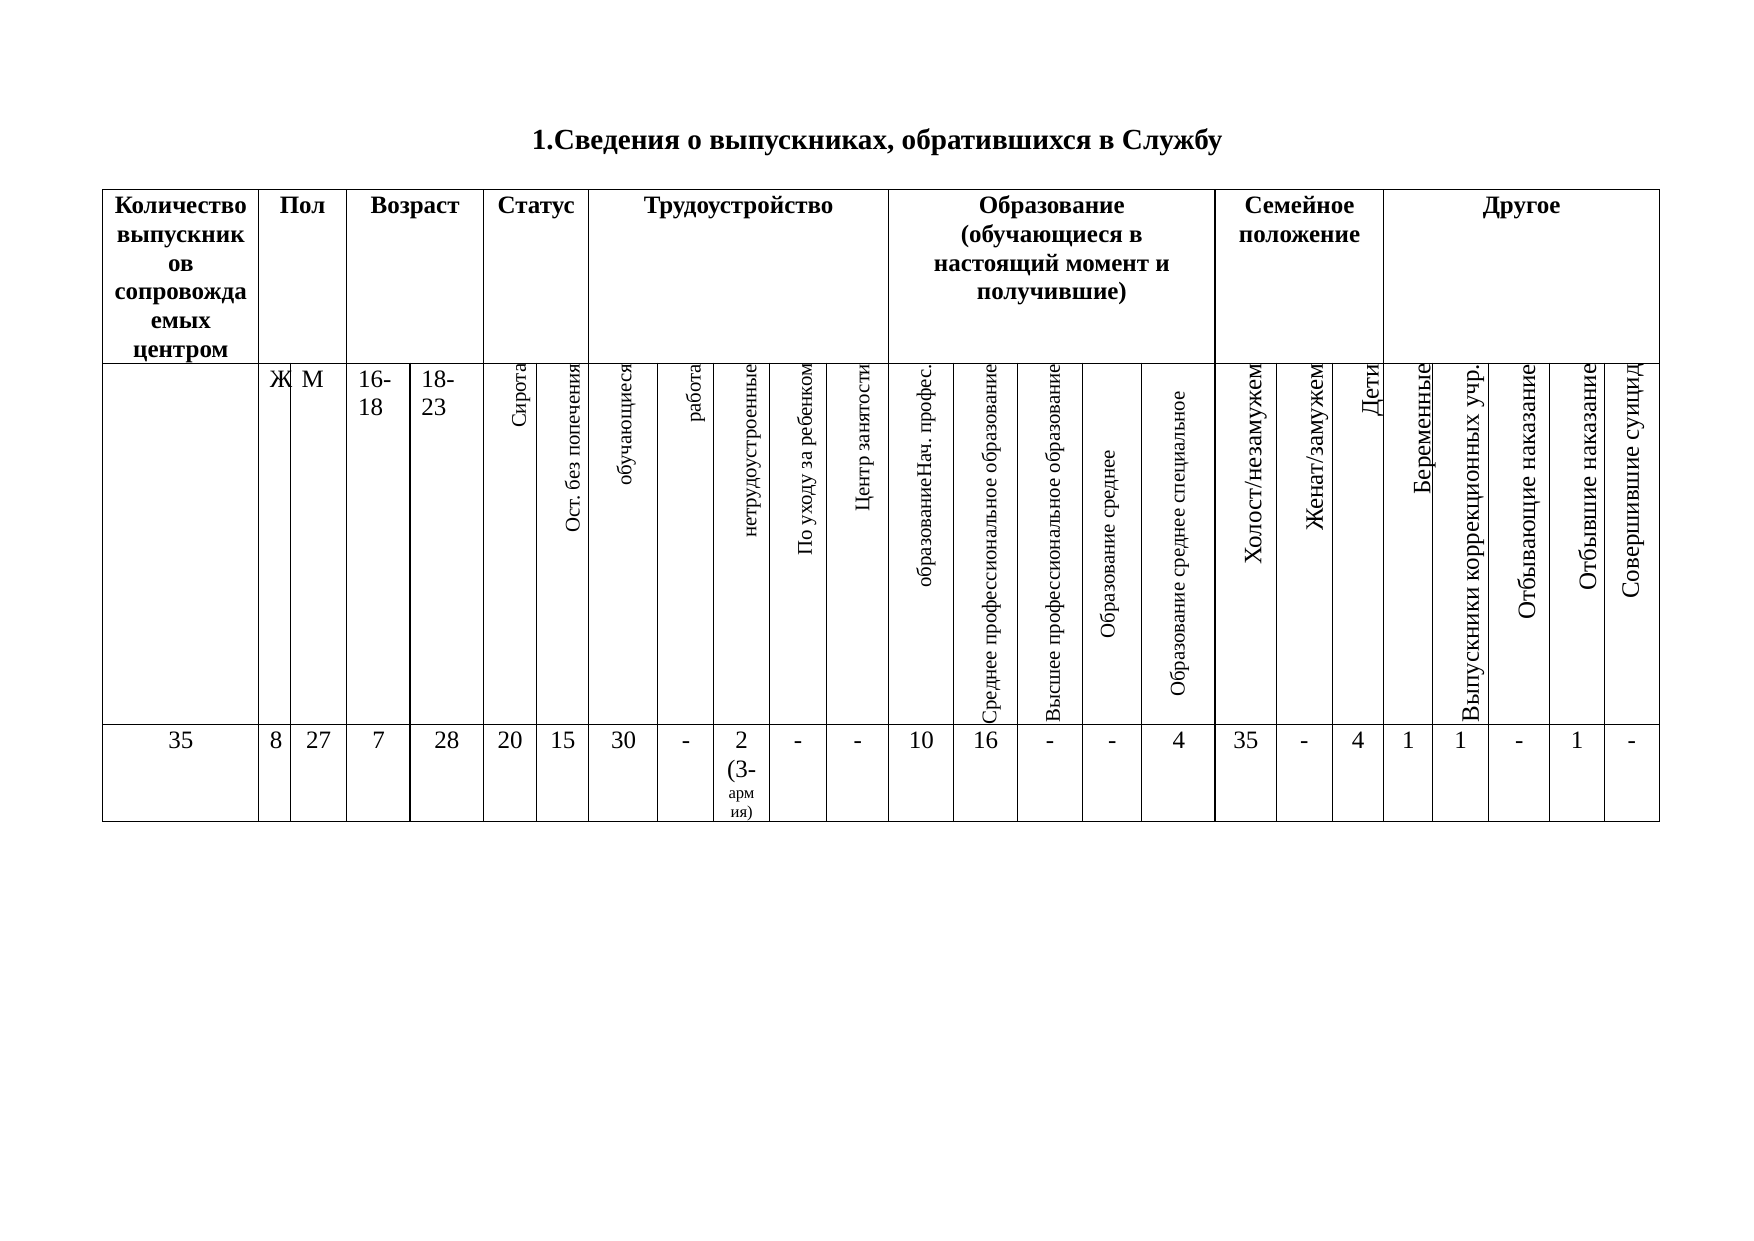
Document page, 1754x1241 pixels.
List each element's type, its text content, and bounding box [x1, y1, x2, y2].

table_cell Ж [259, 364, 290, 724]
table_cell - [827, 725, 888, 821]
table_cell Дети [1333, 364, 1383, 724]
table_cell 27 [291, 725, 346, 821]
table_cell Женат/замужем [1277, 364, 1332, 724]
table_cell нетрудоустроенные [714, 364, 769, 724]
table_cell 18-23 [411, 364, 483, 724]
table_cell Высшее профессиональное образование [1018, 364, 1082, 724]
table_header Другое [1384, 190, 1659, 363]
table_cell Центр занятости [827, 364, 888, 724]
table_cell Образование среднее [1083, 364, 1141, 724]
table_cell 35 [1216, 725, 1276, 821]
table_cell Отбывающие наказание [1489, 364, 1549, 724]
table_cell Среднее профессиональное образование [954, 364, 1017, 724]
table_header Статус [484, 190, 588, 363]
table_cell Ост. без попечения [537, 364, 588, 724]
table_cell По уходу за ребенком [770, 364, 826, 724]
table_cell 4 [1333, 725, 1383, 821]
table_cell Образование среднее специальное [1142, 364, 1214, 724]
table_header Трудоустройство [589, 190, 888, 363]
table_cell - [1277, 725, 1332, 821]
table_cell 15 [537, 725, 588, 821]
table_cell 10 [889, 725, 953, 821]
table_cell Холост/незамужем [1216, 364, 1276, 724]
table_cell обучающиеся [589, 364, 657, 724]
table_header Семейное положение [1216, 190, 1383, 363]
table_cell Ж [285, 372, 290, 385]
table_cell 35 [103, 725, 258, 821]
table_cell - [658, 725, 713, 821]
table_cell Отбывшие наказание [1550, 364, 1604, 724]
table_cell 2 (3- армия) [714, 725, 769, 821]
table_cell 16 [954, 725, 1017, 821]
table_cell 7 [347, 725, 409, 821]
table_cell - [1489, 725, 1549, 821]
table_cell Выпускники коррекционных учр. [1433, 364, 1488, 724]
table_cell - [1083, 725, 1141, 821]
table_cell 8 [259, 725, 290, 821]
table_cell - [770, 725, 826, 821]
table_cell 30 [589, 725, 657, 821]
table_cell 4 [1142, 725, 1214, 821]
table_cell Сирота [484, 364, 536, 724]
table_cell М [291, 364, 346, 724]
table_cell Совершившие суицид [1605, 364, 1659, 724]
list 1.Сведения о выпускниках, обратившихся в Службу [88, 122, 1665, 156]
table_cell 28 [411, 725, 483, 821]
table_cell работа [658, 364, 713, 724]
table_cell 1 [1433, 725, 1488, 821]
table_cell - [1018, 725, 1082, 821]
table_cell - [1605, 725, 1659, 821]
table_header Образование (обучающиеся в настоящий момент и получившие) [889, 190, 1214, 363]
table_cell 1 [1550, 725, 1604, 821]
table_header Возраст [347, 190, 483, 363]
table_header Количество выпускников сопровождаемых центром [103, 190, 258, 363]
table_cell [103, 364, 258, 724]
table_cell 1 [1384, 725, 1432, 821]
table_cell 20 [484, 725, 536, 821]
table_cell Нач. профес. образование [889, 364, 953, 724]
table_cell 16-18 [347, 364, 409, 724]
table_cell Беременные [1384, 364, 1432, 724]
table_header Пол [259, 190, 346, 363]
